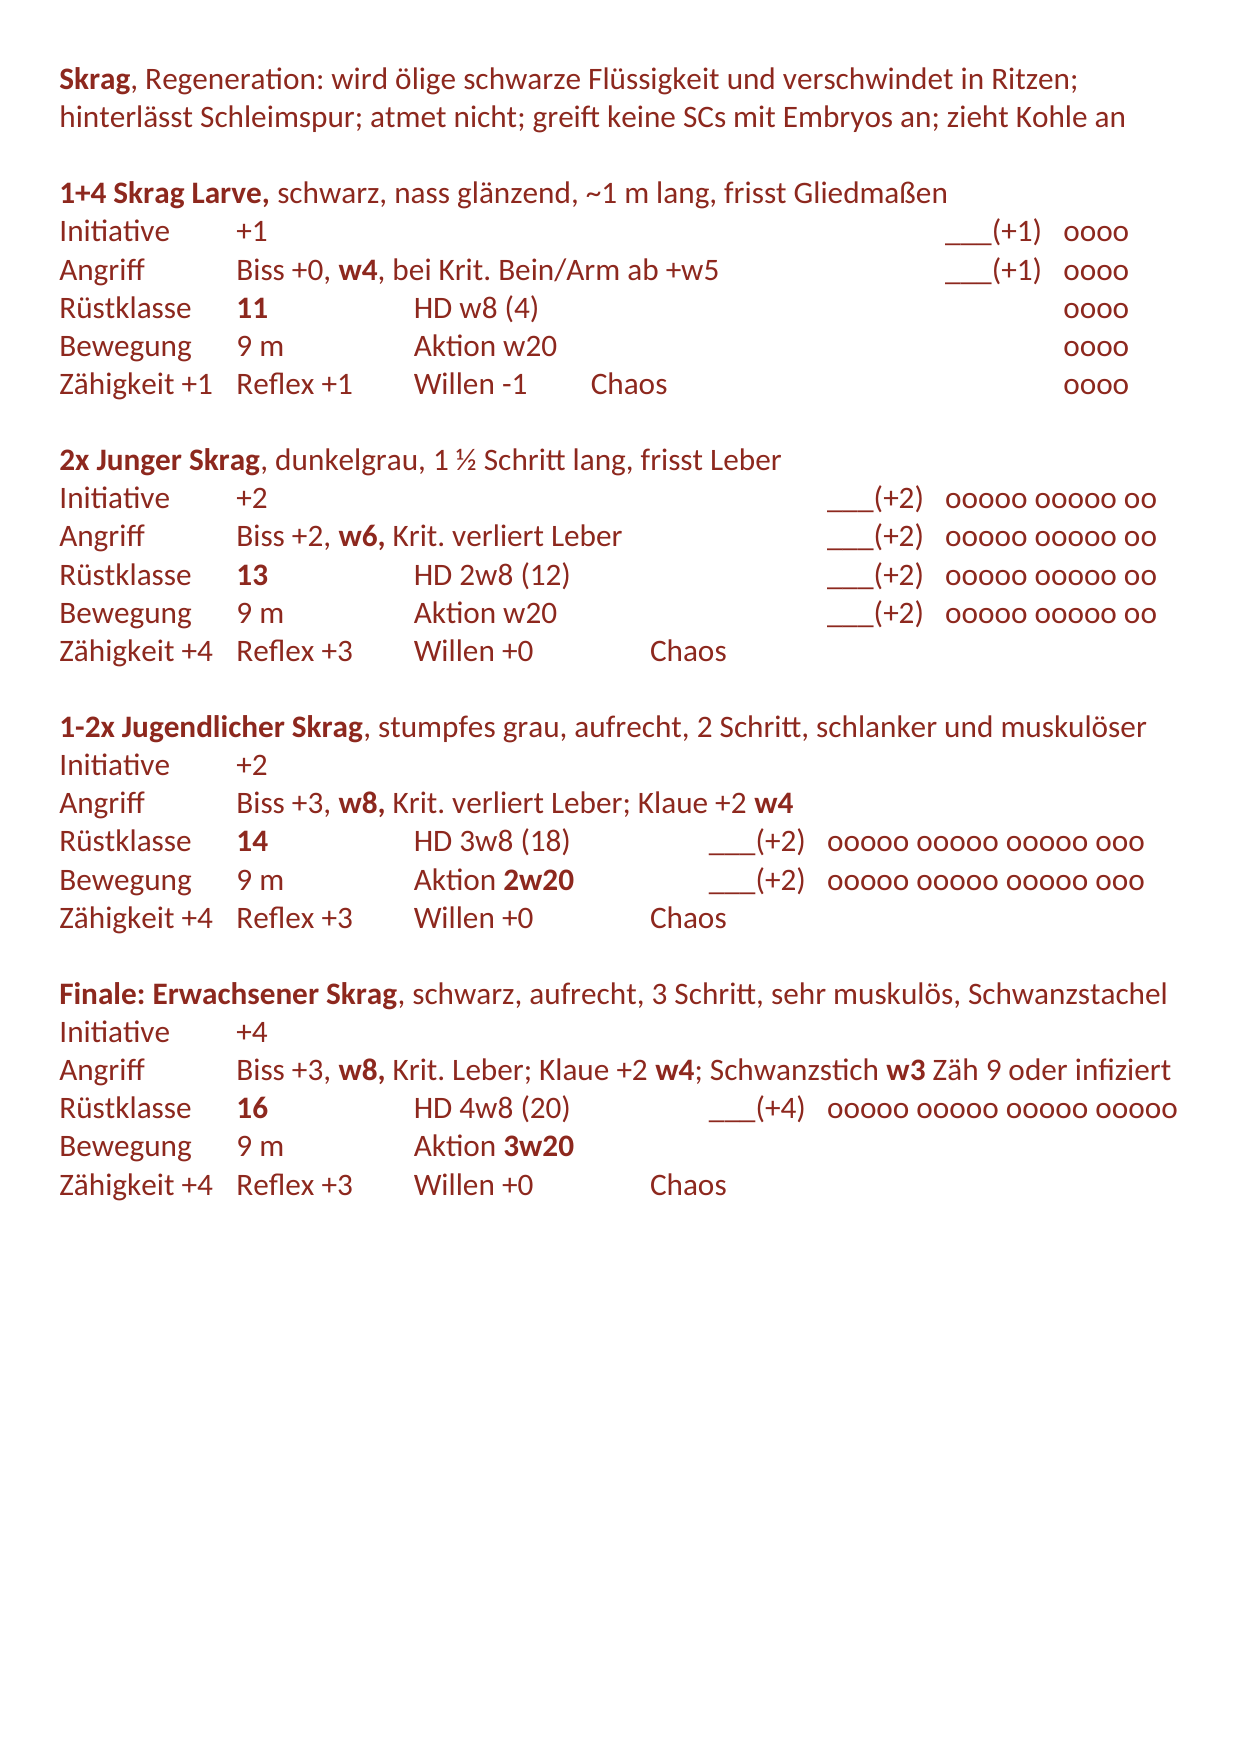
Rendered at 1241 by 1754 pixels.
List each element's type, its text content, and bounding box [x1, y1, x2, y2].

text Initiative +2 [59, 745, 1181, 783]
text Zähigkeit +4 Reflex +3 Willen +0 Chaos [59, 1165, 1181, 1203]
text Rüstklasse 11 HD w8 (4) oooo [59, 288, 1181, 326]
text Initiative +2 ___(+2) ooooo ooooo oo [59, 478, 1181, 517]
text Finale: Erwachsener Skrag, schwarz, aufrecht, 3 Schritt, sehr muskulös, Schwanzstachel [59, 974, 1181, 1012]
text Bewegung 9 m Aktion w20 ___(+2) ooooo ooooo oo [59, 593, 1181, 631]
text Zähigkeit +4 Reflex +3 Willen +0 Chaos [59, 631, 1181, 669]
text Angriff Biss +3, w8, Krit. verliert Leber; Klaue +2 w4 [59, 783, 1181, 822]
text Initiative +1 ___(+1) oooo [59, 212, 1181, 250]
text Zähigkeit +4 Reflex +3 Willen +0 Chaos [59, 898, 1181, 936]
text Rüstklasse 16 HD 4w8 (20) ___(+4) ooooo ooooo ooooo ooooo [59, 1088, 1181, 1127]
text Bewegung 9 m Aktion 3w20 [59, 1127, 1181, 1165]
text Bewegung 9 m Aktion 2w20 ___(+2) ooooo ooooo ooooo ooo [59, 860, 1181, 898]
text 1-2x Jugendlicher Skrag, stumpfes grau, aufrecht, 2 Schritt, schlanker und muskulöser [59, 707, 1181, 745]
text Skrag, Regeneration: wird ölige schwarze Flüssigkeit und verschwindet in Ritzen; [59, 59, 1181, 97]
text hinterlässt Schleimspur; atmet nicht; greift keine SCs mit Embryos an; zieht Kohle an [59, 97, 1181, 135]
text Rüstklasse 14 HD 3w8 (18) ___(+2) ooooo ooooo ooooo ooo [59, 822, 1181, 860]
text Angriff Biss +0, w4, bei Krit. Bein/Arm ab +w5 ___(+1) oooo [59, 250, 1181, 288]
text Zähigkeit +1 Reflex +1 Willen -1 Chaos oooo [59, 364, 1181, 402]
text Rüstklasse 13 HD 2w8 (12) ___(+2) ooooo ooooo oo [59, 555, 1181, 593]
text Initiative +4 [59, 1012, 1181, 1050]
text Angriff Biss +2, w6, Krit. verliert Leber ___(+2) ooooo ooooo oo [59, 517, 1181, 555]
text Bewegung 9 m Aktion w20 oooo [59, 326, 1181, 364]
text Angriff Biss +3, w8, Krit. Leber; Klaue +2 w4; Schwanzstich w3 Zäh 9 oder infiziert [59, 1050, 1181, 1088]
text 2x Junger Skrag, dunkelgrau, 1 ½ Schritt lang, frisst Leber [59, 440, 1181, 478]
text 1+4 Skrag Larve, schwarz, nass glänzend, ~1 m lang, frisst Gliedmaßen [59, 173, 1181, 212]
